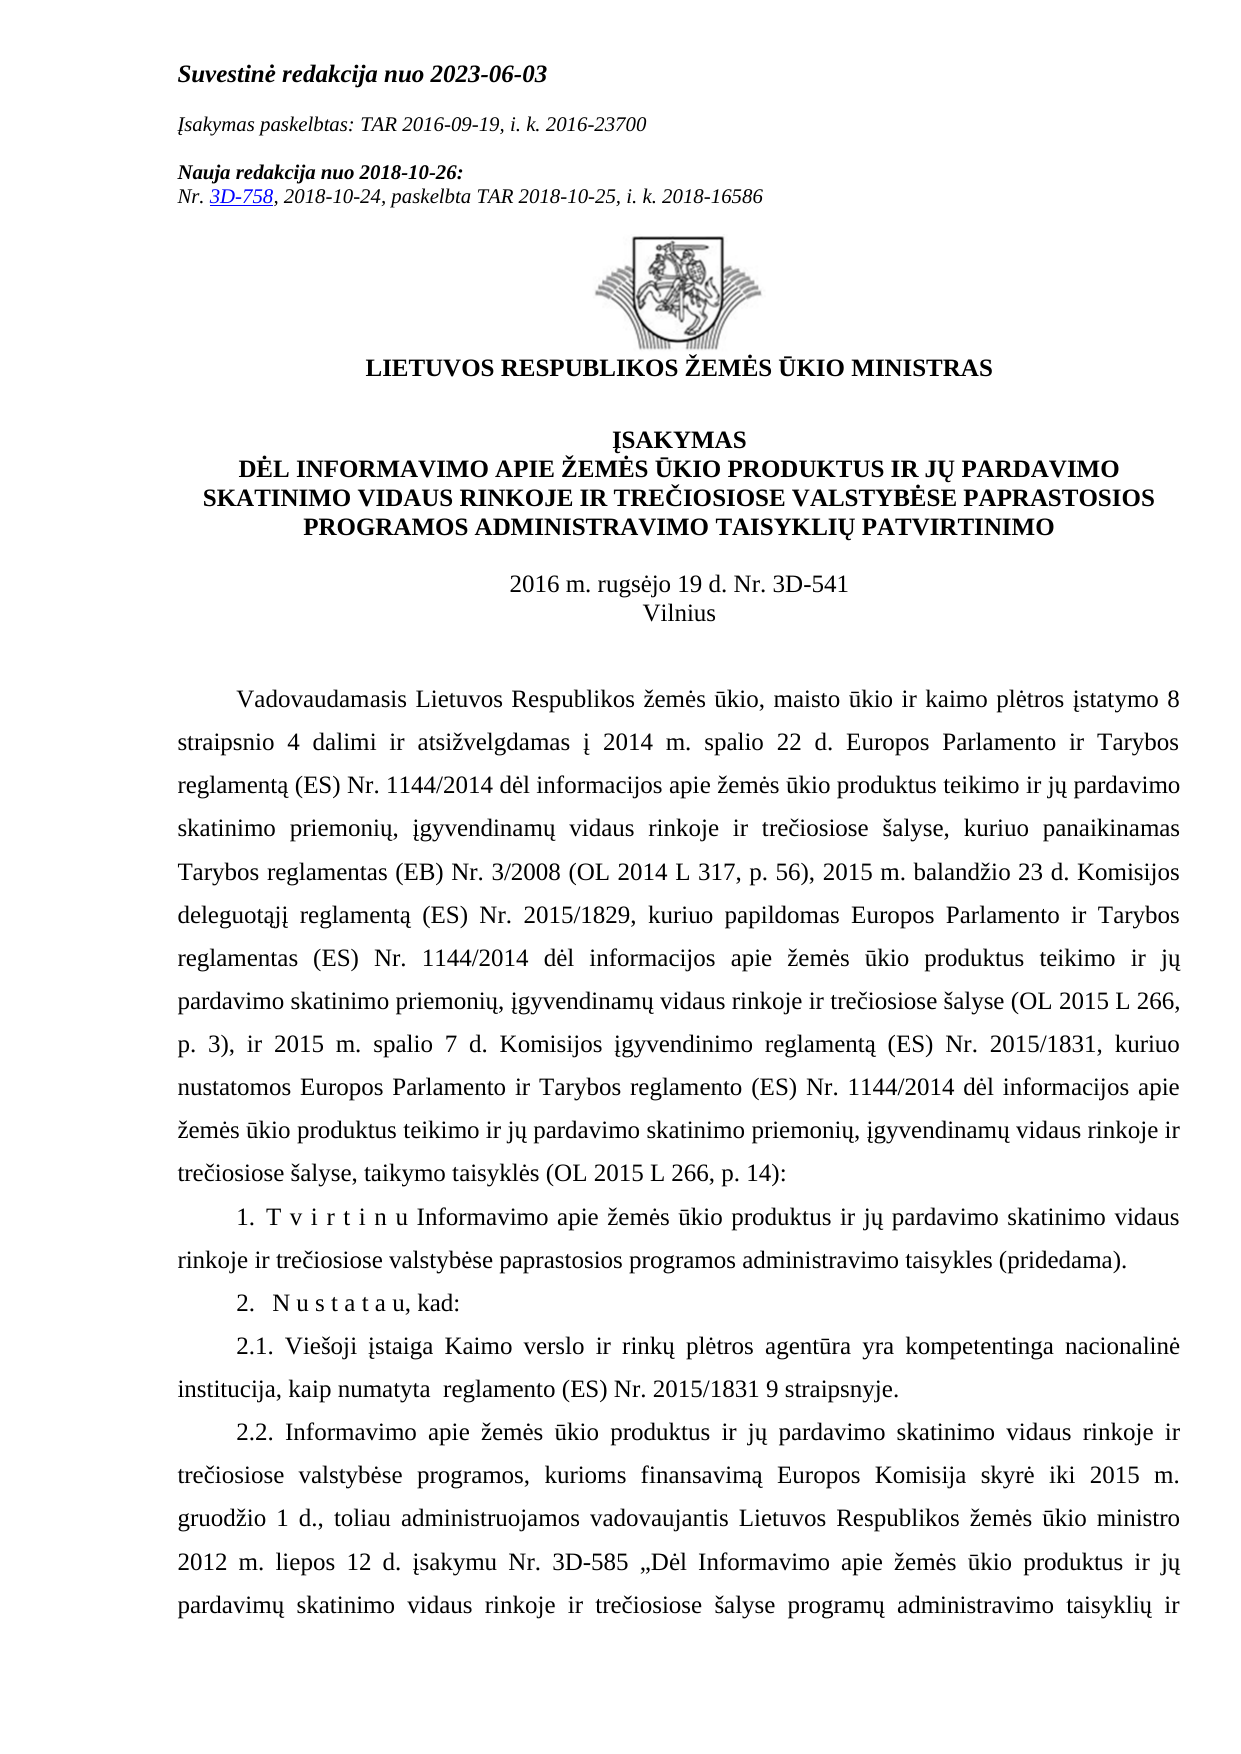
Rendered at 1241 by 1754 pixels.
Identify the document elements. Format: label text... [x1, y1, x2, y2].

text Nauja redakcija nuo 2018-10-26: [177, 160, 1181, 184]
text DĖL INFORMAVIMO APIE ŽEMĖS ŪKIO ProDUKTUS IR JŲ PARDAVIMO SKATINIMO VIDAUS RINKOJE IR TREČIOSIOSE VALSTYBĖSE PAPRASTOSIOS PROGRAMOS ADMINISTRAVIMO TAISYKLIŲ PATVIRTINIMO [177, 454, 1181, 540]
text Vadovaudamasis Lietuvos Respublikos žemės ūkio, maisto ūkio ir kaimo plėtros įstatymo 8 straipsnio 4 dalimi ir atsižvelgdamas į 2014 m. spalio 22 d. Europos Parlamento ir Tarybos reglamentą (ES) Nr. 1144/2014 dėl informacijos apie žemės ūkio produktus teikimo ir jų pardavimo skatinimo priemonių, įgyvendinamų vidaus rinkoje ir trečiosiose šalyse, kuriuo panaikinamas Tarybos reglamentas (EB) Nr. 3/2008 (OL 2014 L 317, p. 56), 2015 m. balandžio 23 d. Komisijos deleguotąjį reglamentą (ES) Nr. 2015/1829, kuriuo papildomas Europos Parlamento ir Tarybos reglamentas (ES) Nr. 1144/2014 dėl informacijos apie žemės ūkio produktus teikimo ir jų pardavimo skatinimo priemonių, įgyvendinamų vidaus rinkoje ir trečiosiose šalyse (OL 2015 L 266, p. 3), ir 2015 m. spalio 7 d. Komisijos įgyvendinimo reglamentą (ES) Nr. 2015/1831, kuriuo nustatomos Europos Parlamento ir Tarybos reglamento (ES) Nr. 1144/2014 dėl informacijos apie žemės ūkio produktus teikimo ir jų pardavimo skatinimo priemonių, įgyvendinamų vidaus rinkoje ir trečiosiose šalyse, taikymo taisyklės (OL 2015 L 266, p. 14): [177, 684, 1181, 1187]
text 1. T v i r t i n u Informavimo apie žemės ūkio produktus ir jų pardavimo skatinimo vidaus rinkoje ir trečiosiose valstybėse paprastosios programos administravimo taisykles (pridedama). [177, 1202, 1181, 1273]
text 2016 m. rugsėjo 19 d. Nr. 3D-541 [177, 569, 1181, 598]
text ĮSAKYMAS [177, 425, 1181, 454]
text LIETUVOS RESPUBLIKOS ŽEMĖS ŪKIO MINISTRAS [177, 353, 1181, 382]
text 2. N u s t a t a u, kad: [236, 1288, 1181, 1317]
text 2.1. Viešoji įstaiga Kaimo verslo ir rinkų plėtros agentūra yra kompetentinga nacionalinė institucija, kaip numatyta reglamento (ES) Nr. 2015/1831 9 straipsnyje. [177, 1331, 1181, 1403]
text Nr. 3D-758, 2018-10-24, paskelbta TAR 2018-10-25, i. k. 2018-16586 [177, 184, 1181, 208]
text Įsakymas paskelbtas: TAR 2016-09-19, i. k. 2016-23700 [177, 112, 1181, 136]
text 2.2. Informavimo apie žemės ūkio produktus ir jų pardavimo skatinimo vidaus rinkoje ir trečiosiose valstybėse programos, kurioms finansavimą Europos Komisija skyrė iki 2015 m. gruodžio 1 d., toliau administruojamos vadovaujantis Lietuvos Respublikos žemės ūkio ministro 2012 m. liepos 12 d. įsakymu Nr. 3D-585 „Dėl Informavimo apie žemės ūkio produktus ir jų pardavimų skatinimo vidaus rinkoje ir trečiosiose šalyse programų administravimo taisyklių ir [177, 1417, 1181, 1618]
text Suvestinė redakcija nuo 2023-06-03 [177, 59, 1181, 88]
text Vilnius [177, 598, 1181, 627]
